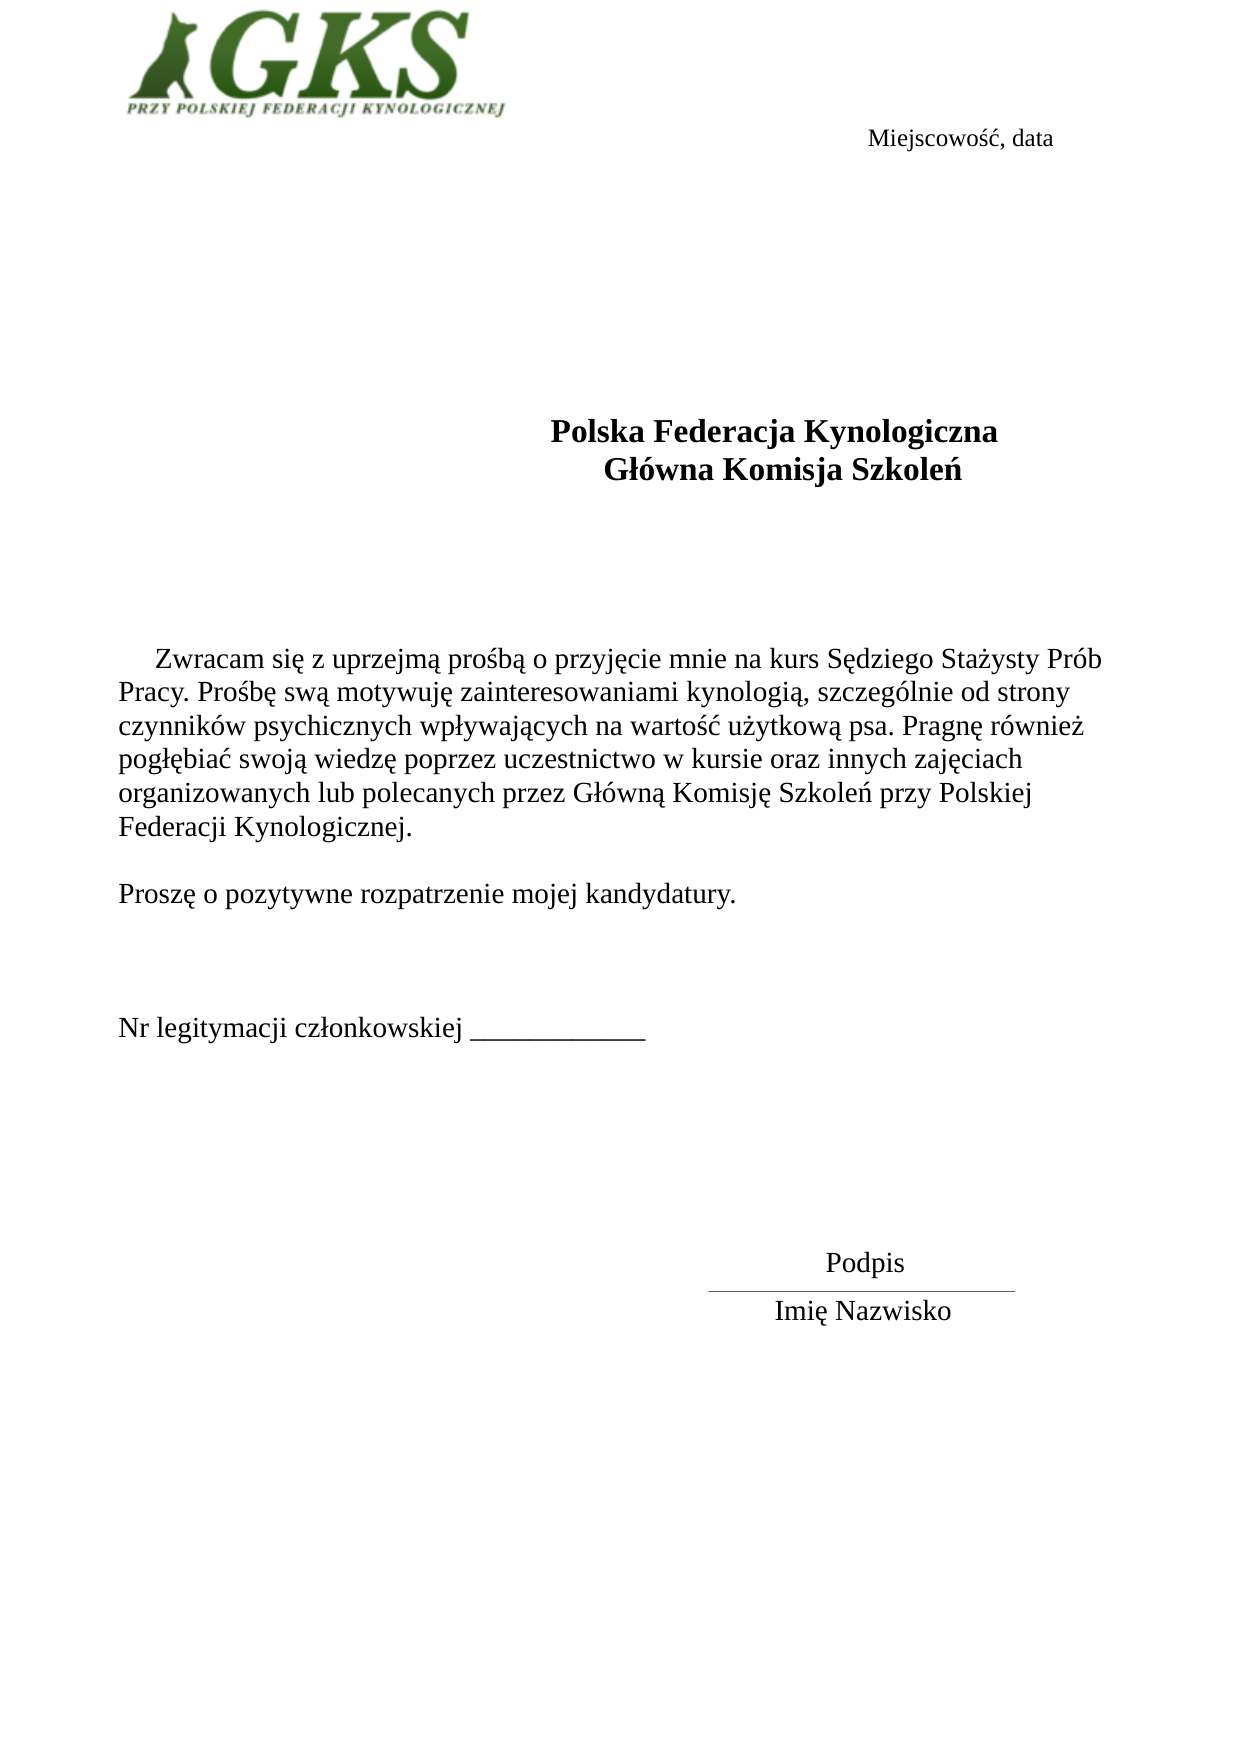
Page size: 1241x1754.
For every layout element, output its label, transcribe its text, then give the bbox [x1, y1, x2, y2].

text Nr legitymacji członkowskiej ____________ [118, 1010, 1122, 1043]
text Główna Komisja Szkoleń [118, 449, 1122, 488]
text Proszę o pozytywne rozpatrzenie mojej kandydatury. [118, 876, 1122, 909]
text Podpis [118, 1245, 1122, 1278]
text Zwracam się z uprzejmą prośbą o przyjęcie mnie na kurs Sędziego Stażysty Prób Pracy. Prośbę swą motywuję zainteresowaniami kynologią, szczególnie od strony czynników psychicznych wpływających na wartość użytkową psa. Pragnę również pogłębiać swoją wiedzę poprzez uczestnictwo w kursie oraz innych zajęciach organizowanych lub polecanych przez Główną Komisję Szkoleń przy Polskiej Federacji Kynologicznej. [118, 641, 1122, 842]
text _________________________________________________ [118, 1278, 1122, 1293]
text Imię Nazwisko [118, 1293, 1122, 1326]
text Polska Federacja Kynologiczna [118, 411, 1122, 449]
picture [124, 0, 513, 124]
text Miejscowość, data [118, 118, 1122, 152]
